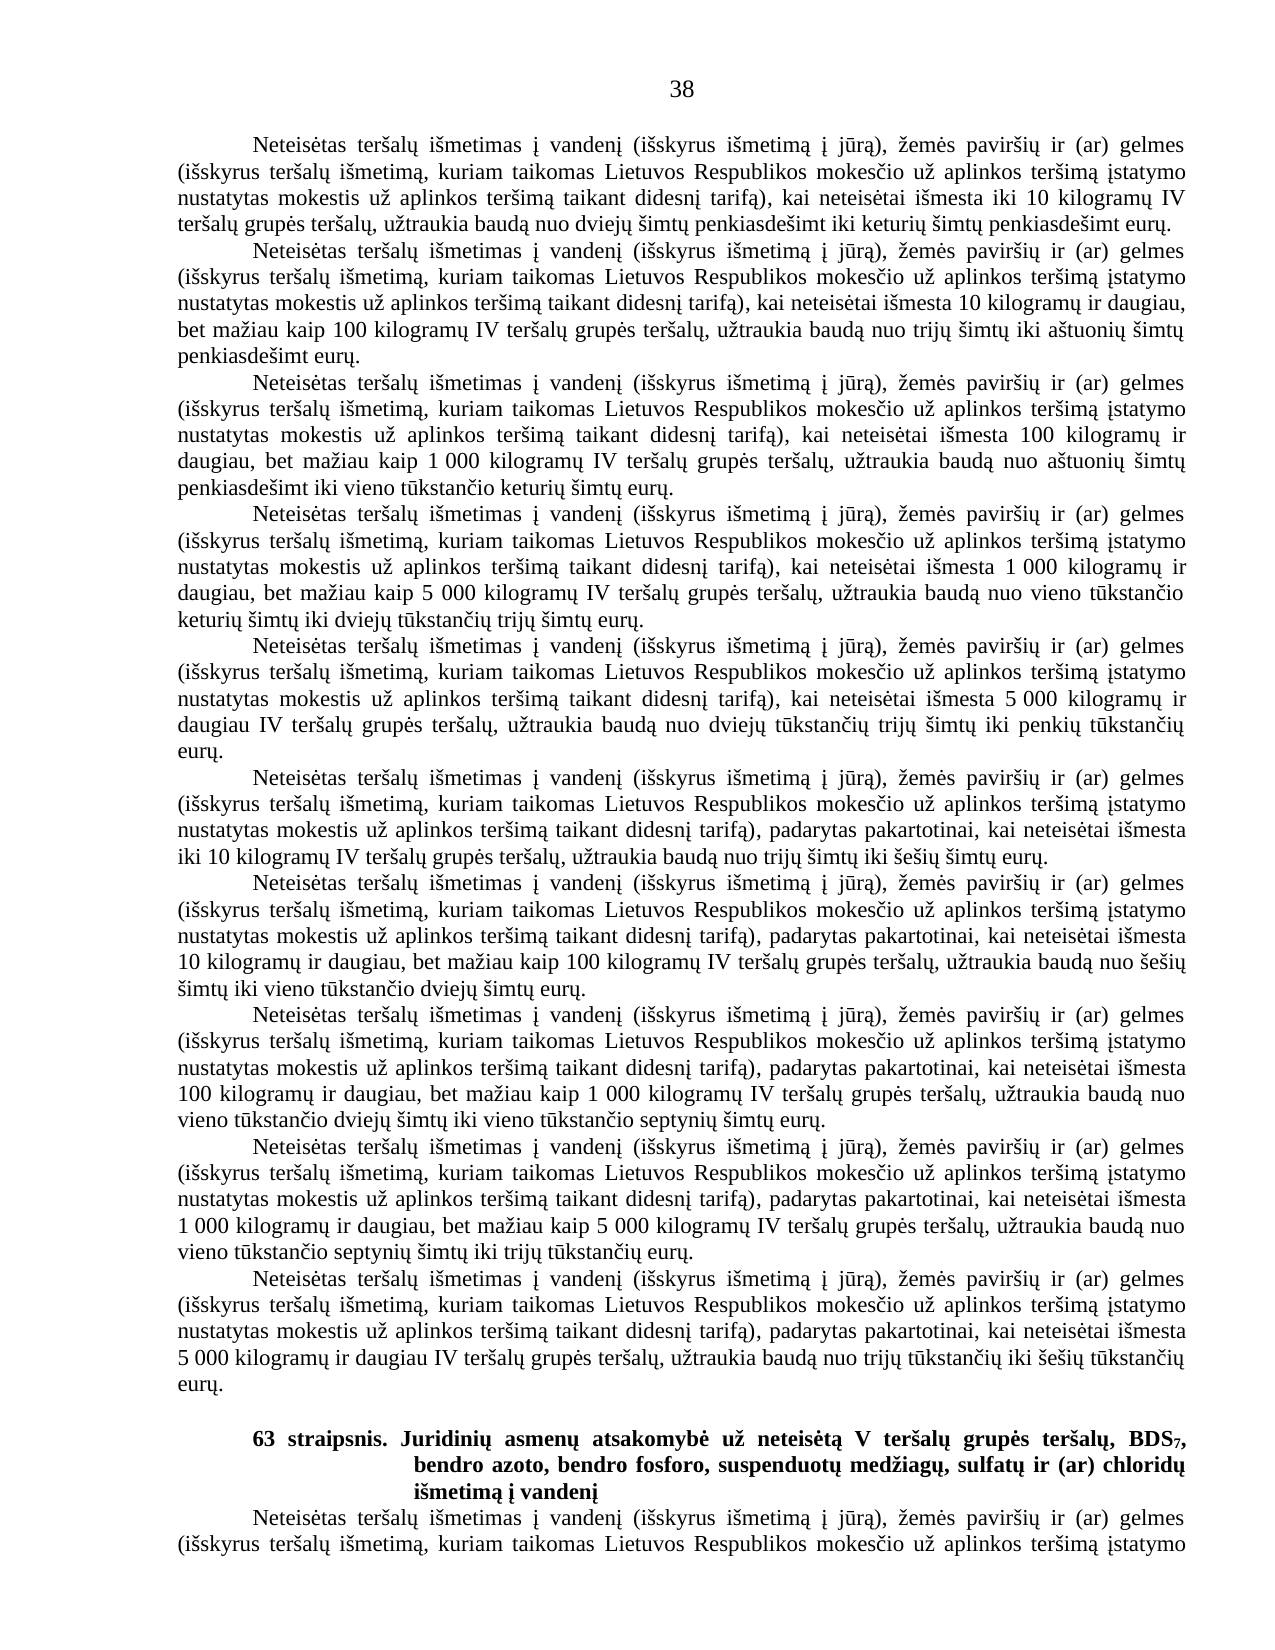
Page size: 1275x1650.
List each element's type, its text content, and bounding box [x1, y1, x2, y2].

text Neteisėtas teršalų išmetimas į vandenį (išskyrus išmetimą į jūrą), žemės paviršių ir (ar) gelmes (išskyrus teršalų išmetimą, kuriam taikomas Lietuvos Respublikos mokesčio už aplinkos teršimą įstatymo nustatytas mokestis už aplinkos teršimą taikant didesnį tarifą), padarytas pakartotinai, kai neteisėtai išmesta iki 10 kilogramų IV teršalų grupės teršalų, užtraukia baudą nuo trijų šimtų iki šešių šimtų eurų. [177, 764, 1186, 869]
text Neteisėtas teršalų išmetimas į vandenį (išskyrus išmetimą į jūrą), žemės paviršių ir (ar) gelmes (išskyrus teršalų išmetimą, kuriam taikomas Lietuvos Respublikos mokesčio už aplinkos teršimą įstatymo nustatytas mokestis už aplinkos teršimą taikant didesnį tarifą), padarytas pakartotinai, kai neteisėtai išmesta 1 000 kilogramų ir daugiau, bet mažiau kaip 5 000 kilogramų IV teršalų grupės teršalų, užtraukia baudą nuo vieno tūkstančio septynių šimtų iki trijų tūkstančių eurų. [177, 1133, 1186, 1264]
text 63 straipsnis. Juridinių asmenų atsakomybė už neteisėtą V teršalų grupės teršalų, BDS7, bendro azoto, bendro fosforo, suspenduotų medžiagų, sulfatų ir (ar) chloridų išmetimą į vandenį [252, 1425, 1186, 1504]
text Neteisėtas teršalų išmetimas į vandenį (išskyrus išmetimą į jūrą), žemės paviršių ir (ar) gelmes (išskyrus teršalų išmetimą, kuriam taikomas Lietuvos Respublikos mokesčio už aplinkos teršimą įstatymo nustatytas mokestis už aplinkos teršimą taikant didesnį tarifą), kai neteisėtai išmesta 100 kilogramų ir daugiau, bet mažiau kaip 1 000 kilogramų IV teršalų grupės teršalų, užtraukia baudą nuo aštuonių šimtų penkiasdešimt iki vieno tūkstančio keturių šimtų eurų. [177, 368, 1186, 500]
text Neteisėtas teršalų išmetimas į vandenį (išskyrus išmetimą į jūrą), žemės paviršių ir (ar) gelmes (išskyrus teršalų išmetimą, kuriam taikomas Lietuvos Respublikos mokesčio už aplinkos teršimą įstatymo nustatytas mokestis už aplinkos teršimą taikant didesnį tarifą), padarytas pakartotinai, kai neteisėtai išmesta 10 kilogramų ir daugiau, bet mažiau kaip 100 kilogramų IV teršalų grupės teršalų, užtraukia baudą nuo šešių šimtų iki vieno tūkstančio dviejų šimtų eurų. [177, 869, 1186, 1001]
text Neteisėtas teršalų išmetimas į vandenį (išskyrus išmetimą į jūrą), žemės paviršių ir (ar) gelmes (išskyrus teršalų išmetimą, kuriam taikomas Lietuvos Respublikos mokesčio už aplinkos teršimą įstatymo nustatytas mokestis už aplinkos teršimą taikant didesnį tarifą), kai neteisėtai išmesta iki 10 kilogramų IV teršalų grupės teršalų, užtraukia baudą nuo dviejų šimtų penkiasdešimt iki keturių šimtų penkiasdešimt eurų. [177, 131, 1186, 237]
text Neteisėtas teršalų išmetimas į vandenį (išskyrus išmetimą į jūrą), žemės paviršių ir (ar) gelmes (išskyrus teršalų išmetimą, kuriam taikomas Lietuvos Respublikos mokesčio už aplinkos teršimą įstatymo nustatytas mokestis už aplinkos teršimą taikant didesnį tarifą), padarytas pakartotinai, kai neteisėtai išmesta 100 kilogramų ir daugiau, bet mažiau kaip 1 000 kilogramų IV teršalų grupės teršalų, užtraukia baudą nuo vieno tūkstančio dviejų šimtų iki vieno tūkstančio septynių šimtų eurų. [177, 1001, 1186, 1133]
text Neteisėtas teršalų išmetimas į vandenį (išskyrus išmetimą į jūrą), žemės paviršių ir (ar) gelmes (išskyrus teršalų išmetimą, kuriam taikomas Lietuvos Respublikos mokesčio už aplinkos teršimą įstatymo nustatytas mokestis už aplinkos teršimą taikant didesnį tarifą), kai neteisėtai išmesta 5 000 kilogramų ir daugiau IV teršalų grupės teršalų, užtraukia baudą nuo dviejų tūkstančių trijų šimtų iki penkių tūkstančių eurų. [177, 632, 1186, 764]
text Neteisėtas teršalų išmetimas į vandenį (išskyrus išmetimą į jūrą), žemės paviršių ir (ar) gelmes (išskyrus teršalų išmetimą, kuriam taikomas Lietuvos Respublikos mokesčio už aplinkos teršimą įstatymo nustatytas mokestis už aplinkos teršimą taikant didesnį tarifą), kai neteisėtai išmesta 1 000 kilogramų ir daugiau, bet mažiau kaip 5 000 kilogramų IV teršalų grupės teršalų, užtraukia baudą nuo vieno tūkstančio keturių šimtų iki dviejų tūkstančių trijų šimtų eurų. [177, 500, 1186, 632]
text Neteisėtas teršalų išmetimas į vandenį (išskyrus išmetimą į jūrą), žemės paviršių ir (ar) gelmes (išskyrus teršalų išmetimą, kuriam taikomas Lietuvos Respublikos mokesčio už aplinkos teršimą įstatymo nustatytas mokestis už aplinkos teršimą taikant didesnį tarifą), padarytas pakartotinai, kai neteisėtai išmesta 5 000 kilogramų ir daugiau IV teršalų grupės teršalų, užtraukia baudą nuo trijų tūkstančių iki šešių tūkstančių eurų. [177, 1264, 1186, 1396]
text Neteisėtas teršalų išmetimas į vandenį (išskyrus išmetimą į jūrą), žemės paviršių ir (ar) gelmes (išskyrus teršalų išmetimą, kuriam taikomas Lietuvos Respublikos mokesčio už aplinkos teršimą įstatymo [177, 1504, 1186, 1557]
text Neteisėtas teršalų išmetimas į vandenį (išskyrus išmetimą į jūrą), žemės paviršių ir (ar) gelmes (išskyrus teršalų išmetimą, kuriam taikomas Lietuvos Respublikos mokesčio už aplinkos teršimą įstatymo nustatytas mokestis už aplinkos teršimą taikant didesnį tarifą), kai neteisėtai išmesta 10 kilogramų ir daugiau, bet mažiau kaip 100 kilogramų IV teršalų grupės teršalų, užtraukia baudą nuo trijų šimtų iki aštuonių šimtų penkiasdešimt eurų. [177, 237, 1186, 368]
